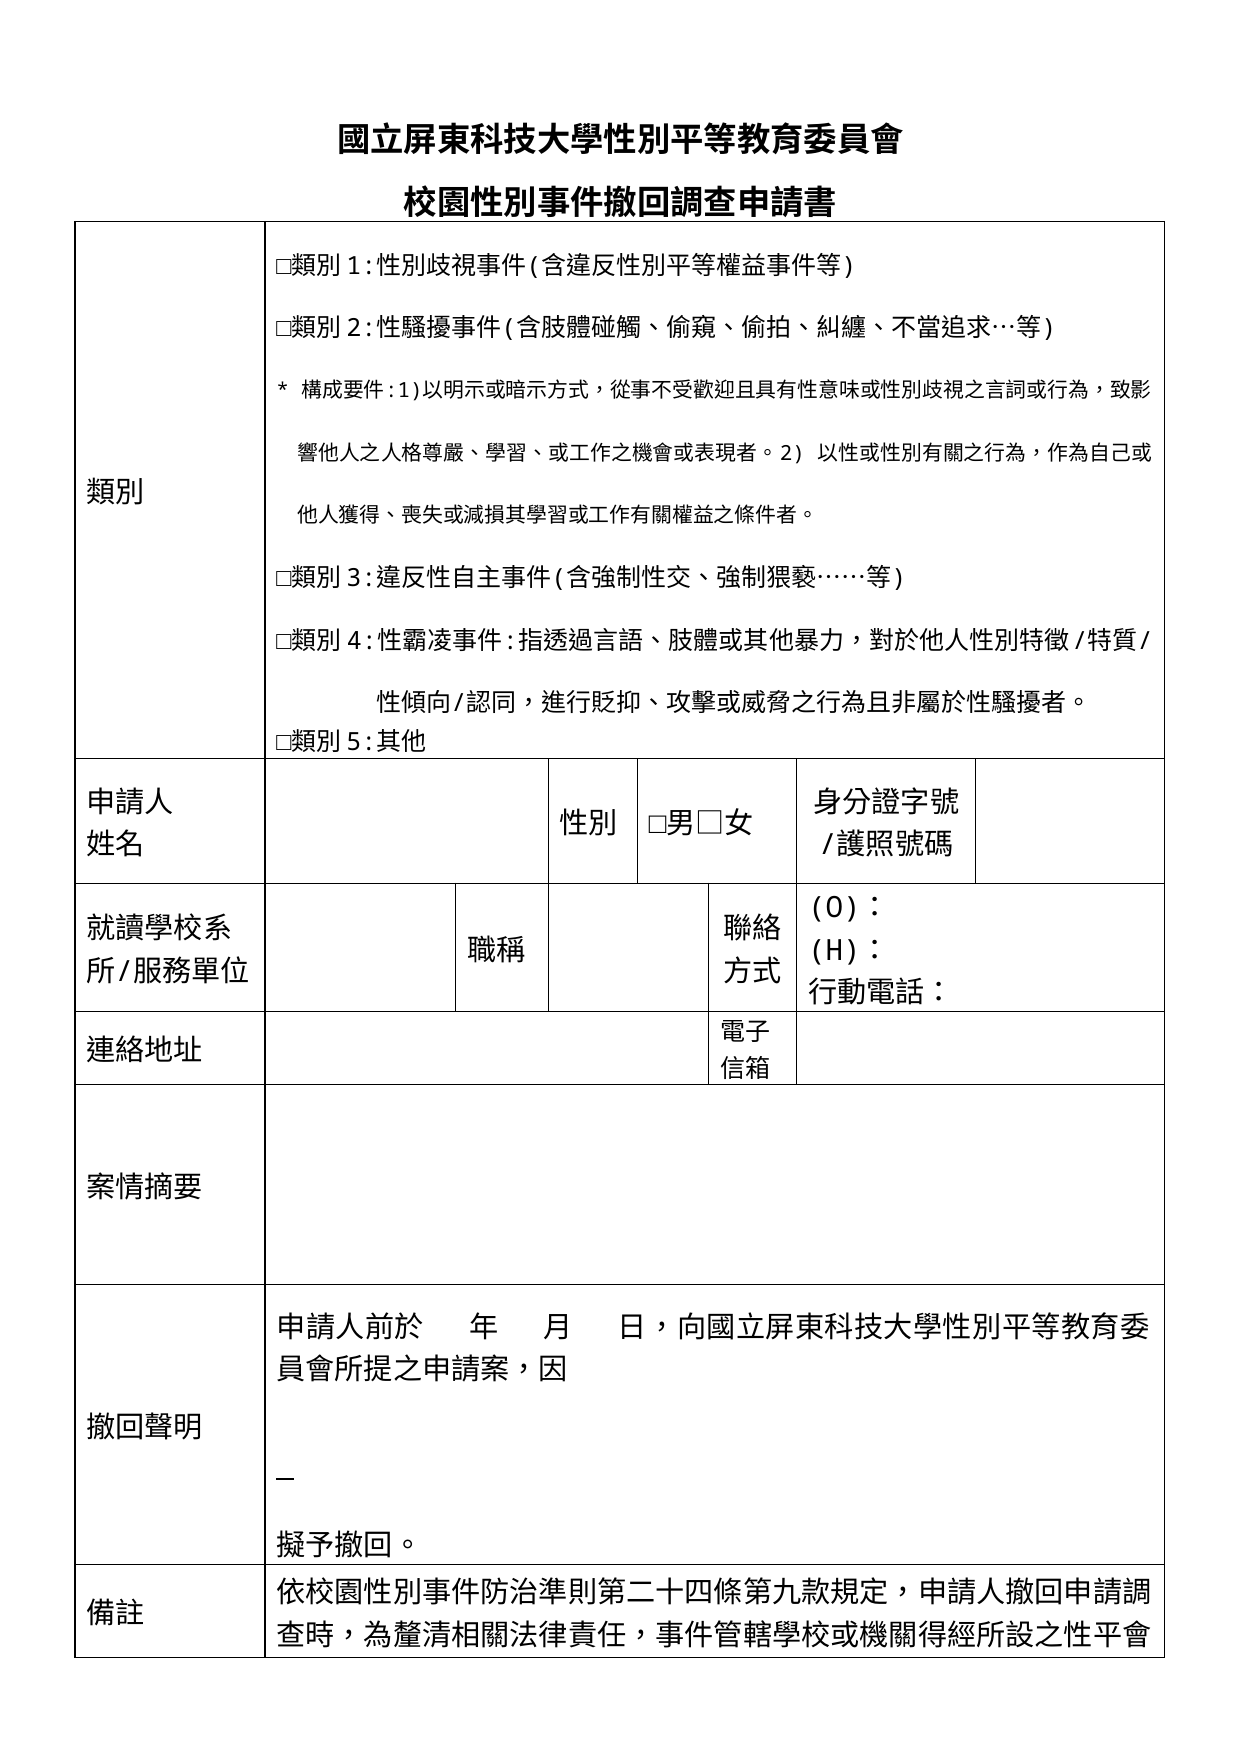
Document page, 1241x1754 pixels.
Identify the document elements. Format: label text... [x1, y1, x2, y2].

table_cell 聯絡 方式 [709, 884, 796, 1011]
table_cell 就讀學校系所/服務單位 [76, 884, 264, 1011]
table_cell □男□女 [638, 759, 796, 883]
table_cell 性別 [549, 759, 637, 883]
table_cell 職稱 [456, 884, 548, 1011]
table_cell [266, 1012, 708, 1084]
table_cell 撤回聲明 [76, 1285, 264, 1564]
table_cell [266, 884, 455, 1011]
table_cell 身分證字號/護照號碼 [797, 759, 975, 883]
table_cell 案情摘要 [76, 1085, 264, 1284]
text 國立屏東科技大學性別平等教育委員會 [70, 58, 1165, 158]
table_header 類別 [76, 222, 264, 758]
table_cell [549, 884, 708, 1011]
table_cell 申請人 姓名 [76, 759, 264, 883]
text 校園性別事件撤回調查申請書 [75, 158, 1165, 221]
table_cell 備註 [76, 1565, 264, 1657]
table_cell [266, 759, 548, 883]
table_cell (O)： (H)： 行動電話： [797, 884, 1164, 1011]
table_cell 申請人前於 年 月 日，向國立屏東科技大學性別平等教育委員會所提之申請案，因 擬予撤回。 [266, 1285, 1164, 1564]
table_cell 依校園性別事件防治準則第二十四條第九款規定，申請人撤回申請調查時，為釐清相關法律責任，事件管轄學校或機關得經所設之性平會 [266, 1565, 1164, 1657]
table_cell 連絡地址 [76, 1012, 264, 1084]
table_header □類別1:性別歧視事件(含違反性別平等權益事件等) □類別2:性騷擾事件(含肢體碰觸、偷窺、偷拍、糾纏、不當追求…等) * 構成要件:1)以明示或暗示方式，從事不受歡迎且具有性意味或性別歧視之言詞或行為，致影響他人之人格尊嚴、學習、或工作之機會或表現者。2) 以性或性別有關之行為，作為自己或他人獲得、喪失或減損其學習或工作有關權益之條件者。 □類別3:違反性自主事件(含強制性交、強制猥褻……等) □類別4:性霸凌事件:指透過言語、肢體或其他暴力，對於他人性別特徵/特質/性傾向/認同，進行貶抑、攻擊或威脅之行為且非屬於性騷擾者。 □類別5:其他 [266, 222, 1164, 758]
table_cell [266, 1085, 1164, 1284]
table_cell [797, 1012, 1164, 1084]
table_cell 電子 信箱 [709, 1012, 796, 1084]
table_cell [976, 759, 1164, 883]
